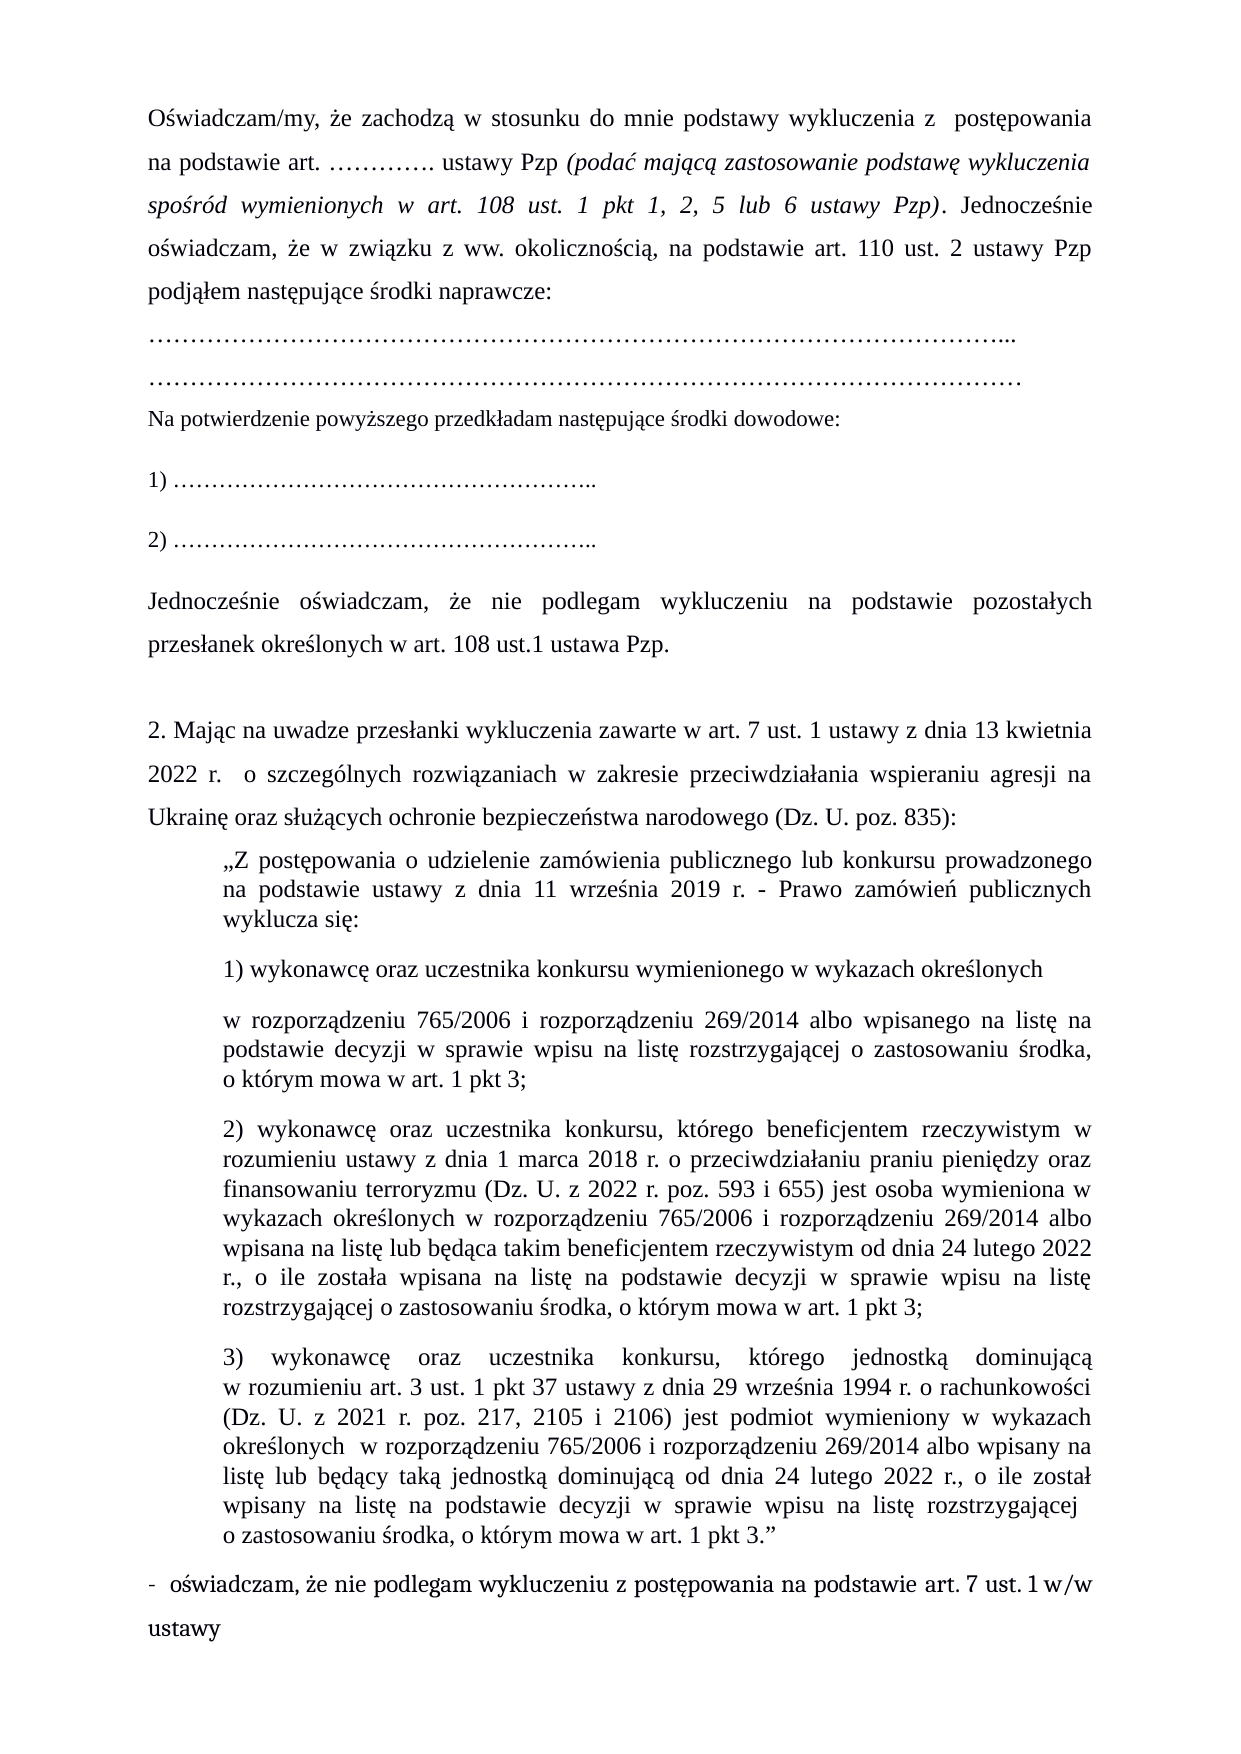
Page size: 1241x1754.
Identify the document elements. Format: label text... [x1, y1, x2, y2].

list 1) wykonawcę oraz uczestnika konkursu wymienionego w wykazach określonych [223, 954, 1093, 983]
text - oświadczam, że nie podlegam wykluczeniu z postępowania na podstawie art. 7 ust. 1 w/w ustawy [148, 1570, 1093, 1642]
text 1) ……………………………………………….. [148, 466, 1093, 492]
list 2) wykonawcę oraz uczestnika konkursu, którego beneficjentem rzeczywistym w rozumieniu ustawy z dnia 1 marca 2018 r. o przeciwdziałaniu praniu pieniędzy oraz finansowaniu terroryzmu (Dz. U. z 2022 r. poz. 593 i 655) jest osoba wymieniona w wykazach określonych w rozporządzeniu 765/2006 i rozporządzeniu 269/2014 albo wpisana na listę lub będąca takim beneficjentem rzeczywistym od dnia 24 lutego 2022 r., o ile została wpisana na listę na podstawie decyzji w sprawie wpisu na listę rozstrzygającej o zastosowaniu środka, o którym mowa w art. 1 pkt 3; [223, 1114, 1093, 1321]
text Jednocześnie oświadczam, że nie podlegam wykluczeniu na podstawie pozostałych przesłanek określonych w art. 108 ust.1 ustawa Pzp. [148, 586, 1093, 658]
list w rozporządzeniu 765/2006 i rozporządzeniu 269/2014 albo wpisanego na listę na podstawie decyzji w sprawie wpisu na listę rozstrzygającej o zastosowaniu środka, o którym mowa w art. 1 pkt 3; [223, 1005, 1093, 1093]
text Na potwierdzenie powyższego przedkładam następujące środki dowodowe: [148, 405, 1093, 432]
text 2) ……………………………………………….. [148, 526, 1093, 552]
list „Z postępowania o udzielenie zamówienia publicznego lub konkursu prowadzonego na podstawie ustawy z dnia 11 września 2019 r. - Prawo zamówień publicznych wyklucza się: [223, 845, 1093, 933]
text …………………………………………………………………………………………... [148, 319, 1093, 348]
text …………………………………………………………………………………………… [148, 362, 1093, 391]
text 2. Mając na uwadze przesłanki wykluczenia zawarte w art. 7 ust. 1 ustawy z dnia 13 kwietnia 2022 r. o szczególnych rozwiązaniach w zakresie przeciwdziałania wspieraniu agresji na Ukrainę oraz służących ochronie bezpieczeństwa narodowego (Dz. U. poz. 835): [148, 716, 1093, 831]
list 3) wykonawcę oraz uczestnika konkursu, którego jednostką dominującą w rozumieniu art. 3 ust. 1 pkt 37 ustawy z dnia 29 września 1994 r. o rachunkowości (Dz. U. z 2021 r. poz. 217, 2105 i 2106) jest podmiot wymieniony w wykazach określonych w rozporządzeniu 765/2006 i rozporządzeniu 269/2014 albo wpisany na listę lub będący taką jednostką dominującą od dnia 24 lutego 2022 r., o ile został wpisany na listę na podstawie decyzji w sprawie wpisu na listę rozstrzygającej o zastosowaniu środka, o którym mowa w art. 1 pkt 3.” [223, 1342, 1093, 1549]
text Oświadczam/my, że zachodzą w stosunku do mnie podstawy wykluczenia z postępowania na podstawie art. …………. ustawy Pzp (podać mającą zastosowanie podstawę wykluczenia spośród wymienionych w art. 108 ust. 1 pkt 1, 2, 5 lub 6 ustawy Pzp). Jednocześnie oświadczam, że w związku z ww. okolicznością, na podstawie art. 110 ust. 2 ustawy Pzp podjąłem następujące środki naprawcze: [148, 103, 1093, 305]
